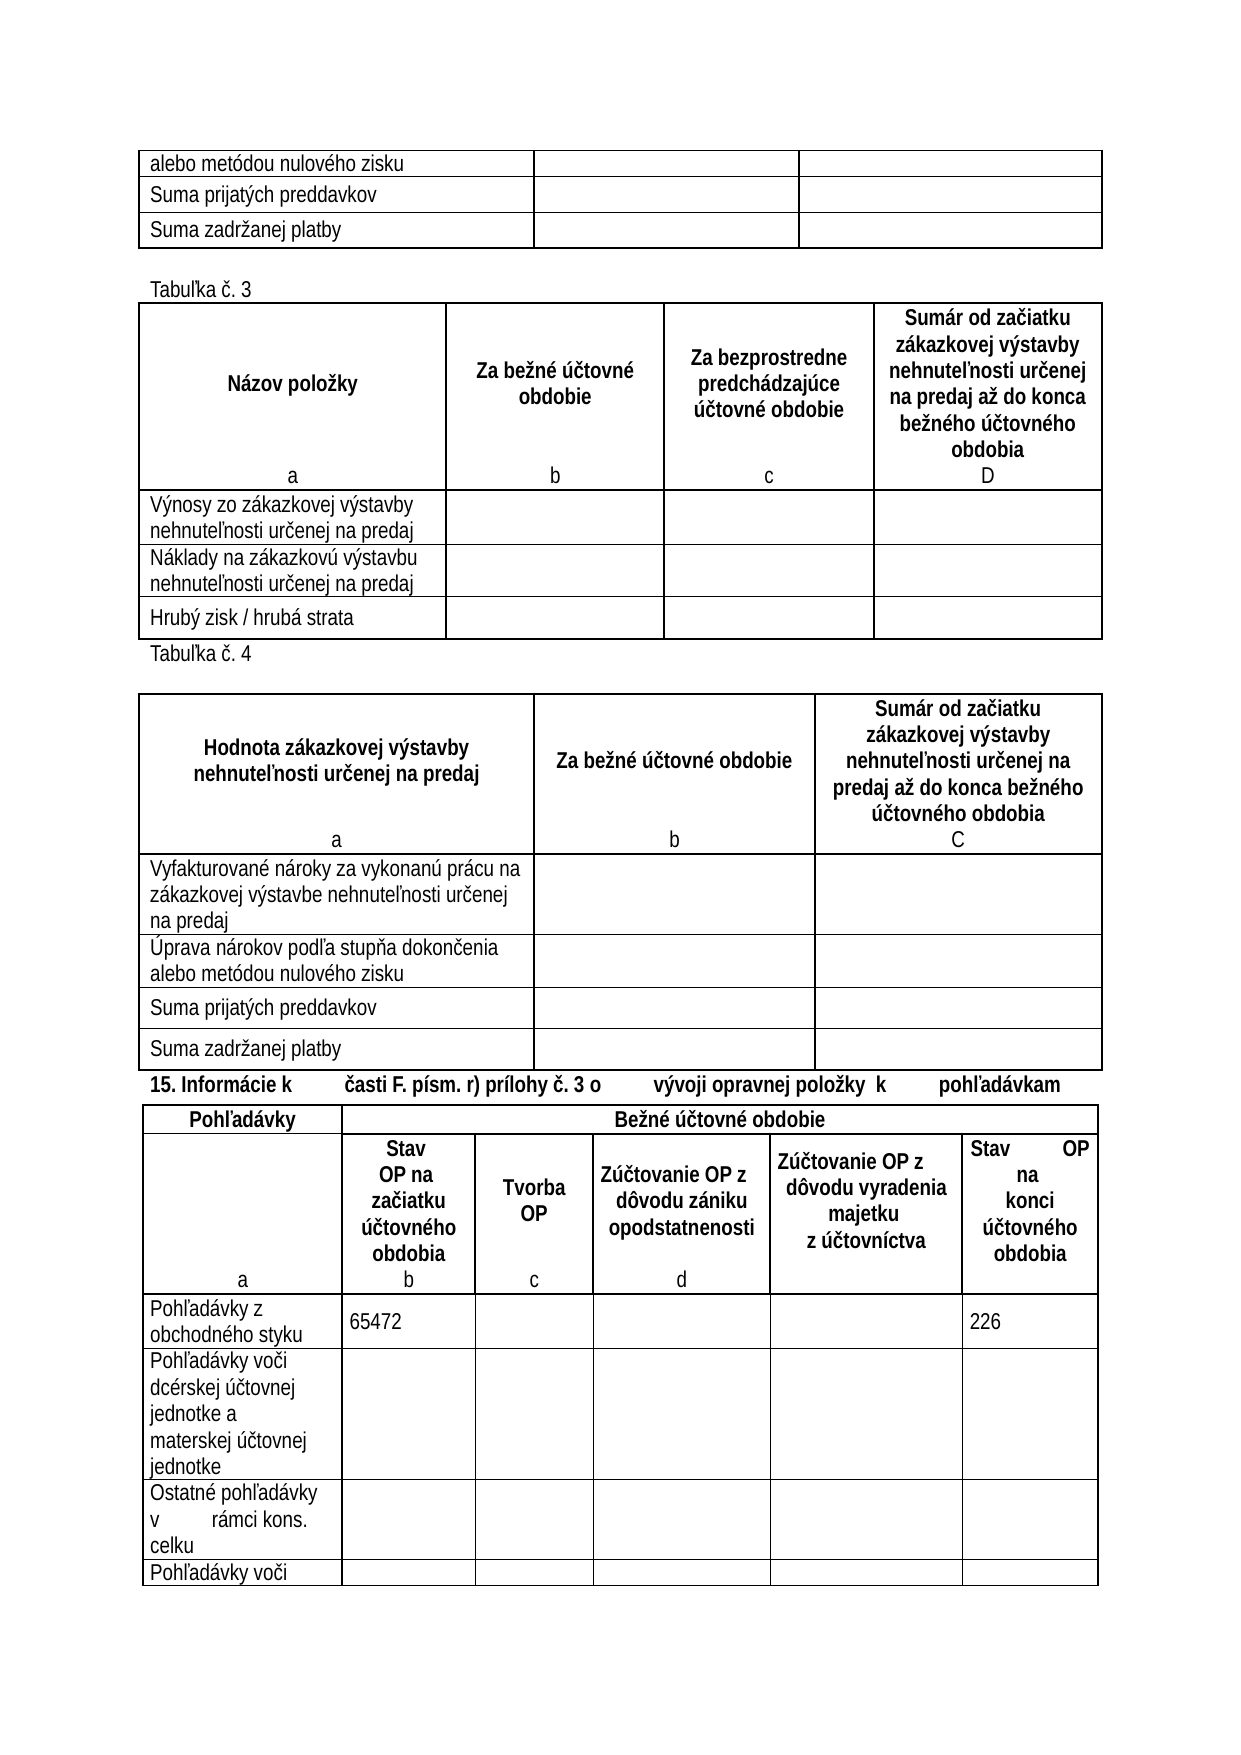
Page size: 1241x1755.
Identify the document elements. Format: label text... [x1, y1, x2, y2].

table_cell [800, 151, 1101, 176]
table_cell [535, 213, 798, 247]
table_cell Úprava nárokov podľa stupňa dokončenia alebo metódou nulového zisku [140, 935, 533, 987]
table_cell [594, 1349, 770, 1479]
table_cell [800, 177, 1101, 212]
table_cell [476, 1295, 593, 1347]
table_cell [535, 151, 798, 176]
table_cell c [665, 462, 873, 489]
table_cell b [535, 826, 814, 853]
table_cell Stav OP na konci účtovného obdobia [963, 1135, 1097, 1266]
table_cell c [476, 1266, 592, 1293]
table_cell D [875, 462, 1101, 489]
table_cell Stav OP na začiatku účtovného obdobia [343, 1135, 474, 1266]
table_cell [816, 935, 1101, 987]
table_cell Zúčtovanie OP z dôvodu zániku opodstatnenosti [594, 1135, 769, 1266]
table_cell 65472 [343, 1295, 475, 1347]
table_cell Zúčtovanie OP z dôvodu vyradenia majetku z účtovníctva [771, 1135, 961, 1266]
table_cell Tvorba OP [476, 1135, 592, 1266]
table_header Bežné účtovné obdobie [343, 1106, 1097, 1132]
table_header Sumár od začiatku zákazkovej výstavby nehnuteľnosti určenej na predaj až do konca bežného účtovného obdobia [816, 695, 1101, 826]
table_cell [800, 213, 1101, 247]
table_header Za bežné účtovné obdobie [535, 695, 814, 826]
table_cell [535, 1029, 814, 1069]
table_cell Pohľadávky voči dcérskej účtovnej jednotke a materskej účtovnej jednotke [144, 1349, 341, 1479]
table_cell [535, 855, 814, 934]
table_cell [594, 1560, 770, 1585]
subtitle 15. Informácie k časti F. písm. r) prílohy č. 3 o vývoji opravnej položky k pohľadávkam [150, 1071, 1090, 1098]
table_cell [771, 1295, 962, 1347]
table_cell d [594, 1266, 769, 1293]
table_cell [963, 1349, 1097, 1479]
table_cell [343, 1560, 475, 1585]
table_cell [963, 1480, 1097, 1558]
table_cell a [140, 826, 533, 853]
table_header Názov položky [140, 304, 445, 462]
text Tabuľka č. 3 [150, 276, 1090, 302]
table_cell [343, 1480, 475, 1558]
table_cell Ostatné pohľadávky v rámci kons. celku [144, 1480, 341, 1558]
table_cell b [447, 462, 663, 489]
table_cell [144, 1134, 341, 1266]
table_cell [963, 1266, 1097, 1293]
table_cell C [816, 826, 1101, 853]
table_cell [594, 1295, 770, 1347]
subtitle Tabuľka č. 4 [150, 640, 1090, 666]
table_header Hodnota zákazkovej výstavby nehnuteľnosti určenej na predaj [140, 695, 533, 826]
table_cell alebo metódou nulového zisku [140, 151, 533, 176]
table_cell [875, 545, 1101, 596]
table_cell Vyfakturované nároky za vykonanú prácu na zákazkovej výstavbe nehnuteľnosti určenej na predaj [140, 855, 533, 934]
table_cell Suma prijatých preddavkov [140, 177, 533, 212]
table_cell [665, 545, 873, 596]
table_header Sumár od začiatku zákazkovej výstavby nehnuteľnosti určenej na predaj až do konca bežného účtovného obdobia [875, 304, 1101, 462]
table_cell [594, 1480, 770, 1558]
table_cell [447, 545, 663, 596]
table_cell 226 [963, 1295, 1097, 1347]
table_cell [816, 988, 1101, 1028]
table_cell Suma prijatých preddavkov [140, 988, 533, 1028]
table_cell [343, 1349, 475, 1479]
table_cell [447, 597, 663, 638]
table_cell [771, 1349, 962, 1479]
table_cell [816, 855, 1101, 934]
table_cell [447, 491, 663, 543]
table_cell Hrubý zisk / hrubá strata [140, 597, 445, 638]
table_cell Suma zadržanej platby [140, 213, 533, 247]
table_cell Pohľadávky voči [144, 1560, 341, 1585]
table_header Za bežné účtovné obdobie [447, 304, 663, 462]
table_cell [771, 1480, 962, 1558]
table_cell [535, 988, 814, 1028]
table_cell Výnosy zo zákazkovej výstavby nehnuteľnosti určenej na predaj [140, 491, 445, 543]
table_cell [476, 1560, 593, 1585]
table_cell b [343, 1266, 474, 1293]
table_cell [875, 491, 1101, 543]
table_cell Pohľadávky z obchodného styku [144, 1295, 341, 1347]
table_cell [771, 1266, 961, 1293]
table_cell Suma zadržanej platby [140, 1029, 533, 1069]
table_header Pohľadávky [144, 1106, 341, 1132]
table_cell [535, 935, 814, 987]
table_cell [963, 1560, 1097, 1585]
table_header Za bezprostredne predchádzajúce účtovné obdobie [665, 304, 873, 462]
table_cell [476, 1349, 593, 1479]
table_cell [665, 491, 873, 543]
table_cell a [140, 462, 445, 489]
table_cell Náklady na zákazkovú výstavbu nehnuteľnosti určenej na predaj [140, 545, 445, 596]
table_cell [535, 177, 798, 212]
table_cell [875, 597, 1101, 638]
table_cell [816, 1029, 1101, 1069]
table_cell [771, 1560, 962, 1585]
table_cell a [144, 1266, 341, 1293]
table_cell [476, 1480, 593, 1558]
table_cell [665, 597, 873, 638]
